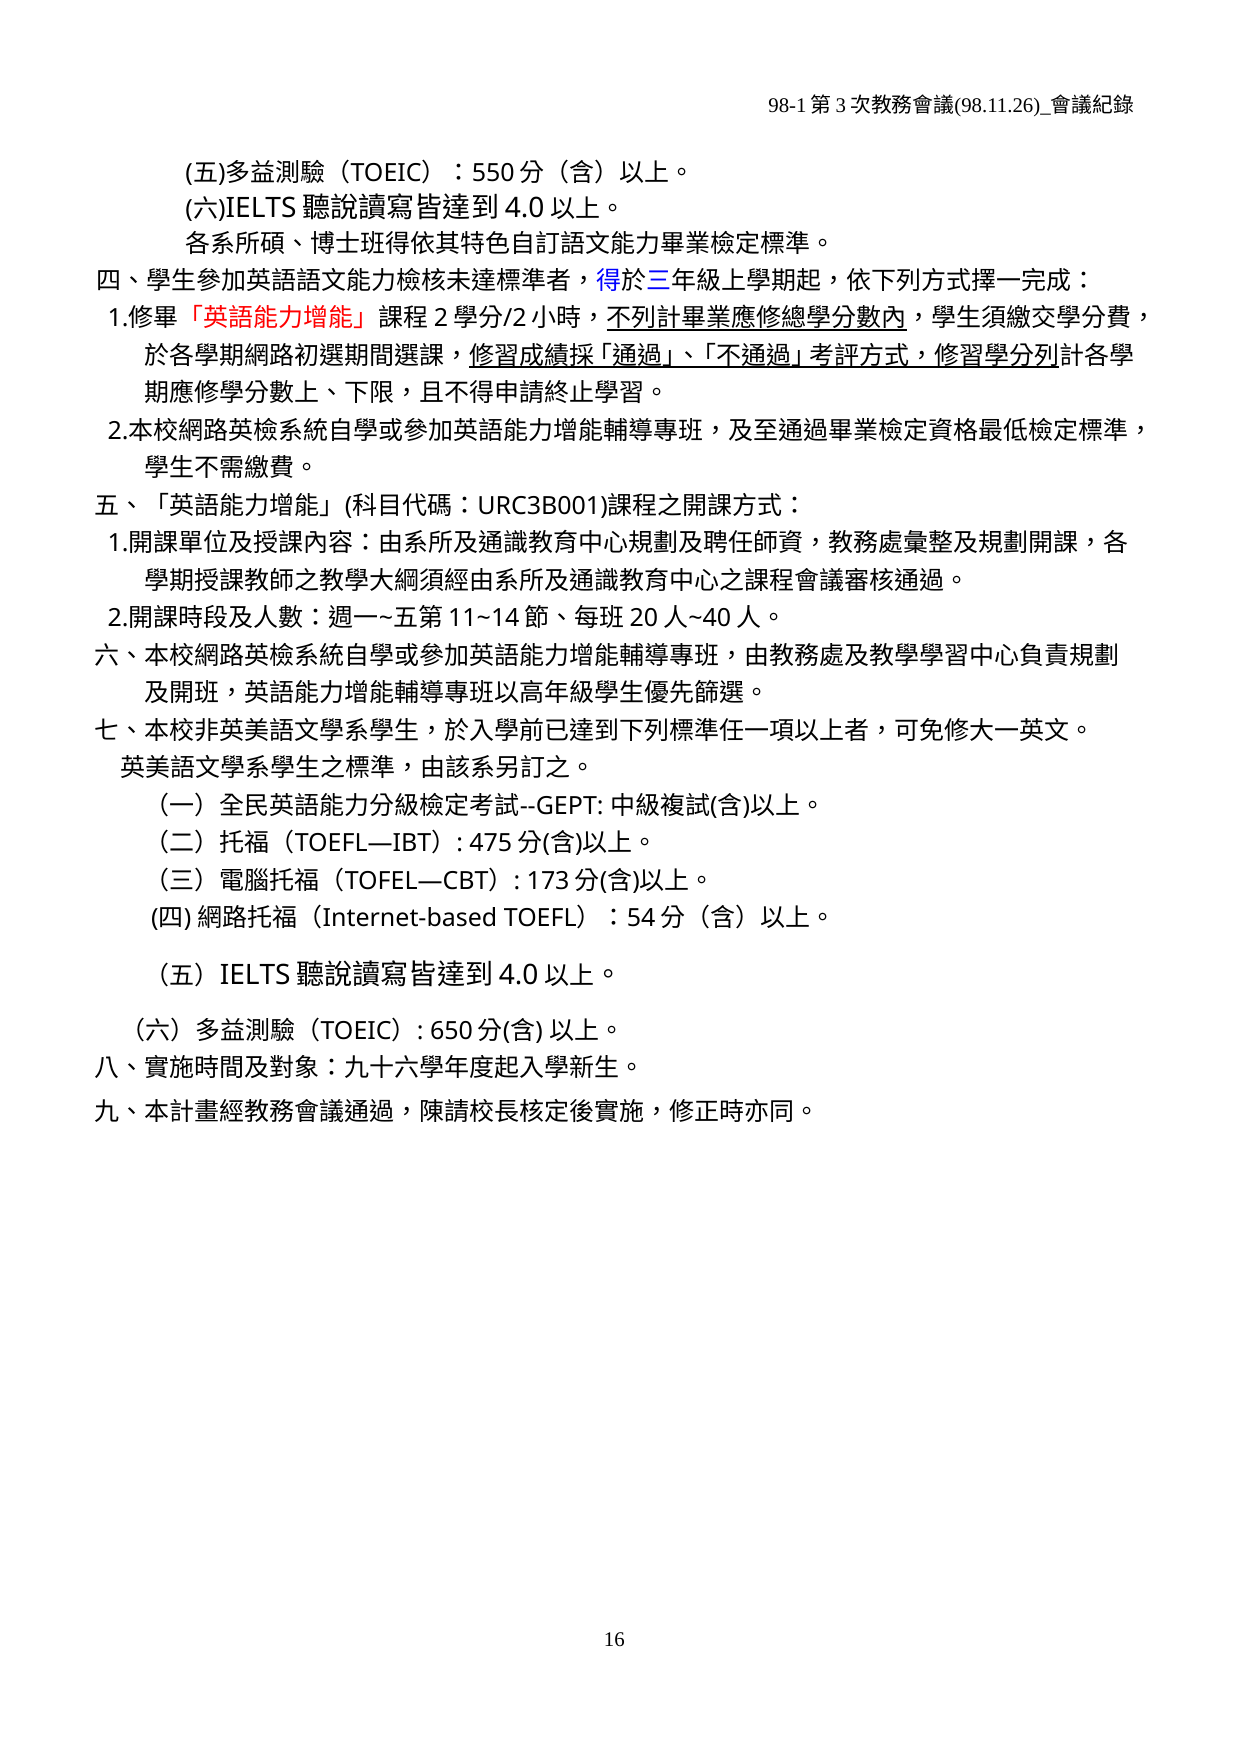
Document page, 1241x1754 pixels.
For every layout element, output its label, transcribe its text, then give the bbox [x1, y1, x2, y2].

text 五、「英語能力增能」(科目代碼：URC3B001)課程之開課方式： [94, 484, 1134, 522]
text 六、本校網路英檢系統自學或參加英語能力增能輔導專班，由教務處及教學學習中心負責規劃及開班，英語能力增能輔導專班以高年級學生優先篩選。 [94, 634, 1134, 709]
text (五)多益測驗（TOEIC）：550分（含）以上。 [94, 153, 1134, 189]
text 1.開課單位及授課內容：由系所及通識教育中心規劃及聘任師資，教務處彙整及規劃開課，各學期授課教師之教學大綱須經由系所及通識教育中心之課程會議審核通過。 [94, 522, 1134, 597]
text 八、實施時間及對象：九十六學年度起入學新生。 [94, 1047, 1134, 1084]
text （五）IELTS聽說讀寫皆達到4.0以上。 [144, 934, 1134, 1009]
text 各系所碩、博士班得依其特色自訂語文能力畢業檢定標準。 [94, 224, 1134, 259]
text (六)IELTS聽說讀寫皆達到4.0以上。 [94, 189, 1134, 224]
text 1.修畢「英語能力增能」課程2學分/2小時，不列計畢業應修總學分數內，學生須繳交學分費，於各學期網路初選期間選課，修習成績採「通過」、「不通過」考評方式，修習學分列計各學期應修學分數上、下限，且不得申請終止學習。 [94, 297, 1134, 409]
text (四) 網路托福（Internet-based TOEFL）：54分（含）以上。 [144, 897, 1134, 934]
text 2.本校網路英檢系統自學或參加英語能力增能輔導專班，及至通過畢業檢定資格最低檢定標準，學生不需繳費。 [94, 409, 1134, 484]
text （六）多益測驗（TOEIC）: 650分(含) 以上。 [94, 1009, 1134, 1047]
text （二）托福（TOEFL­­—IBT）: 475分(含)以上。 [144, 822, 1134, 859]
text 四、學生參加英語語文能力檢核未達標準者，得於三年級上學期起，依下列方式擇一完成： [96, 259, 1134, 297]
text 九、本計畫經教務會議通過，陳請校長核定後實施，修正時亦同。 [94, 1091, 1134, 1128]
text （三）電腦托福（TOFEL—CBT）: 173分(含)以上。 [144, 859, 1134, 897]
text 英美語文學系學生之標準，由該系另訂之。 [94, 747, 1134, 784]
text （一）全民英語能力分級檢定考試--GEPT: 中級複試(含)以上。 [144, 784, 1134, 822]
text 七、本校非英美語文學系學生，於入學前已達到下列標準任一項以上者，可免修大一英文。 [94, 709, 1134, 747]
text 2.開課時段及人數：週一~五第11~14節、每班20人~40人。 [94, 597, 1134, 634]
